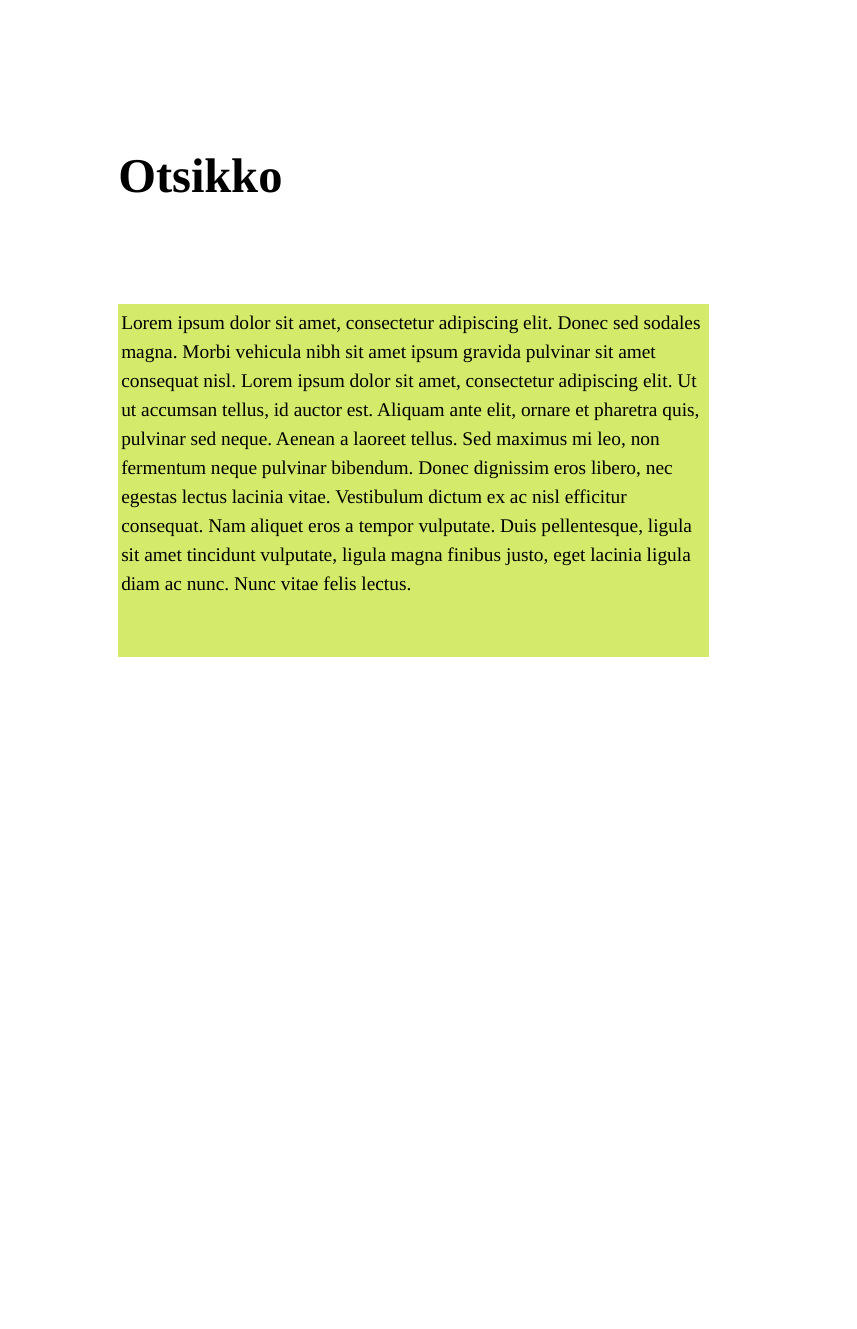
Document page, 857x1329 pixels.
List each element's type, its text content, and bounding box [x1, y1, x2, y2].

text Otsikko [118, 148, 709, 203]
picture [0, 1207, 856, 1329]
